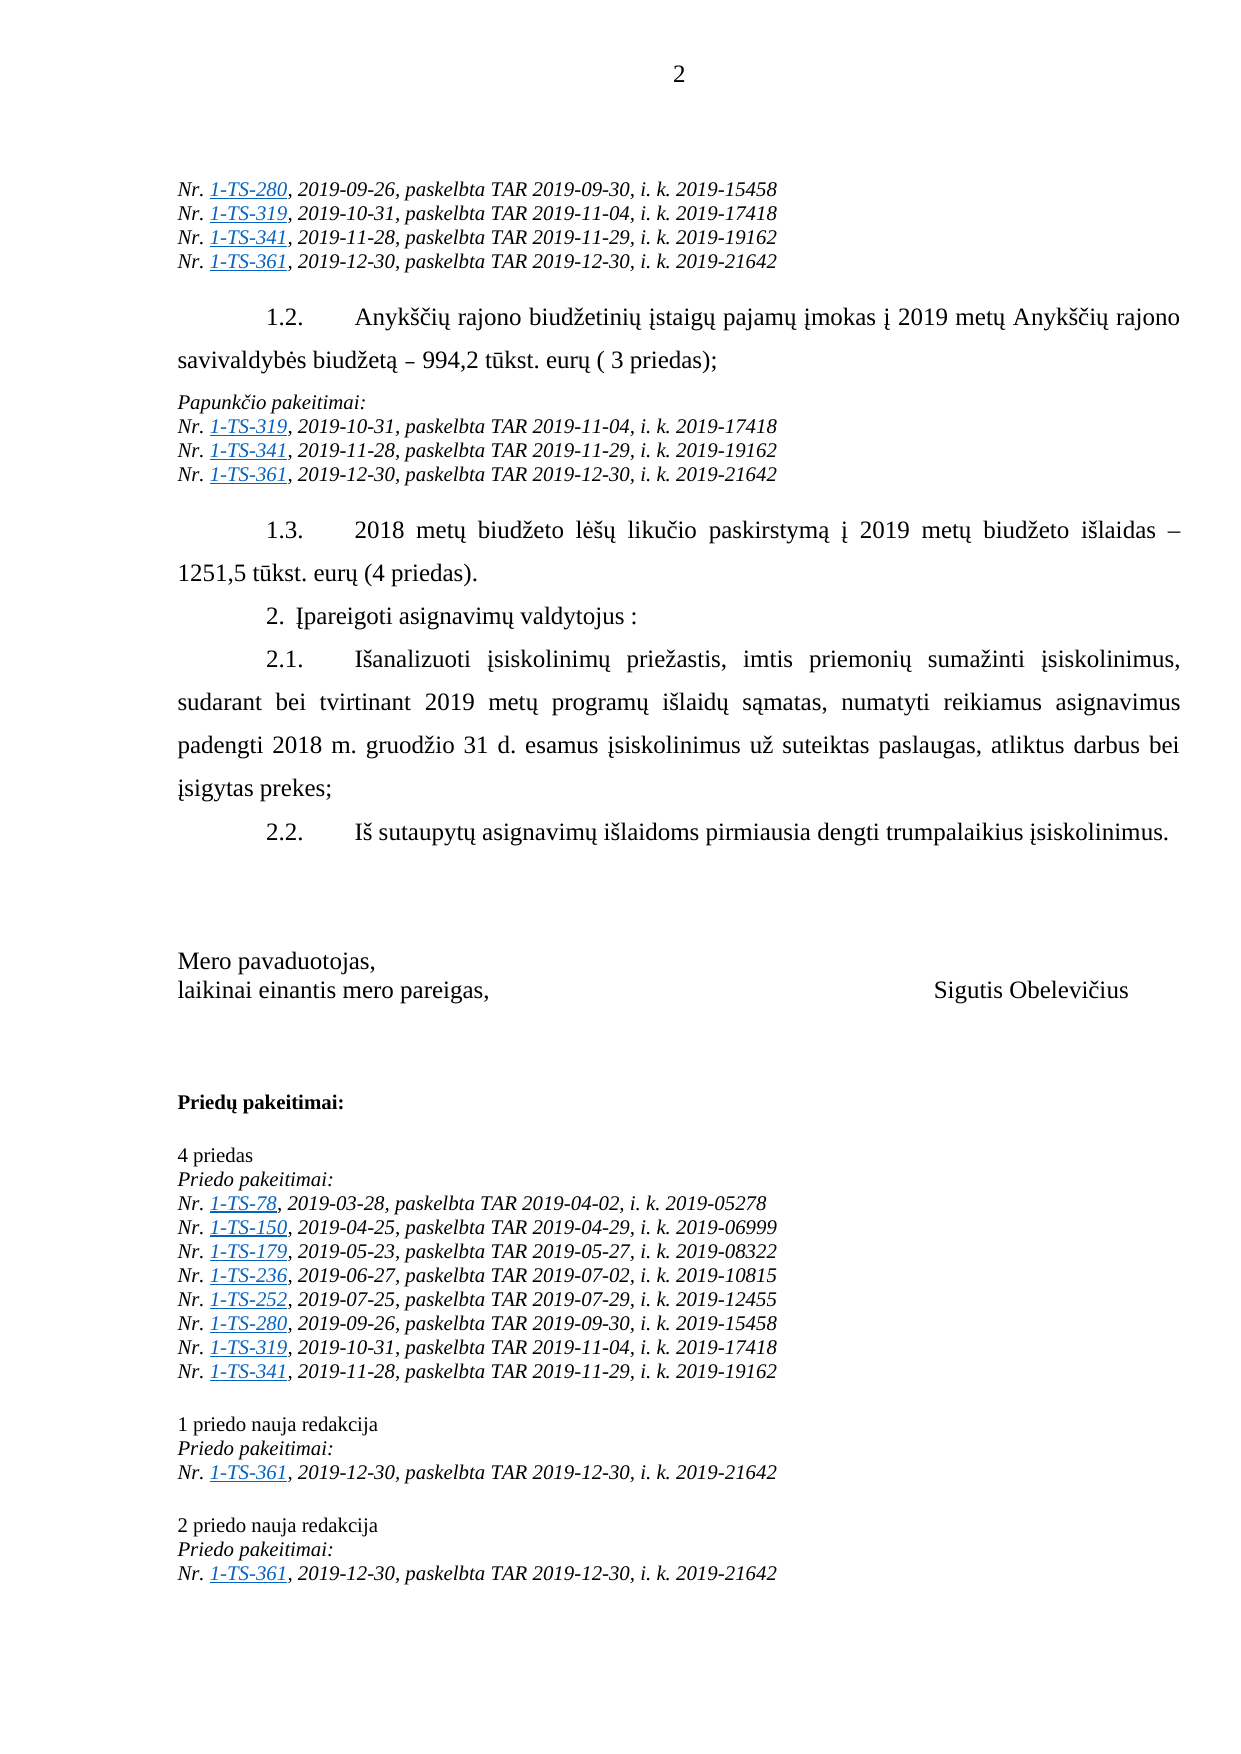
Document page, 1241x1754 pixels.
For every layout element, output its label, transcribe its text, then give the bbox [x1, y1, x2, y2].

text Nr. 1-TS-252, 2019-07-25, paskelbta TAR 2019-07-29, i. k. 2019-12455 [177, 1287, 1181, 1311]
text Nr. 1-TS-361, 2019-12-30, paskelbta TAR 2019-12-30, i. k. 2019-21642 [177, 249, 1181, 273]
text Nr. 1-TS-236, 2019-06-27, paskelbta TAR 2019-07-02, i. k. 2019-10815 [177, 1263, 1181, 1287]
text Mero pavaduotojas, [177, 946, 1181, 975]
text Nr. 1-TS-319, 2019-10-31, paskelbta TAR 2019-11-04, i. k. 2019-17418 [177, 414, 1181, 438]
text 4 priedas [177, 1142, 1181, 1167]
text 1.3. 2018 metų biudžeto lėšų likučio paskirstymą į 2019 metų biudžeto išlaidas – 1251,5 tūkst. eurų (4 priedas). [177, 515, 1181, 587]
text Nr. 1-TS-361, 2019-12-30, paskelbta TAR 2019-12-30, i. k. 2019-21642 [177, 1460, 1181, 1484]
text Priedų pakeitimai: [177, 1090, 1181, 1114]
text Nr. 1-TS-280, 2019-09-26, paskelbta TAR 2019-09-30, i. k. 2019-15458 [177, 177, 1181, 201]
text 1.2. Anykščių rajono biudžetinių įstaigų pajamų įmokas į 2019 metų Anykščių rajono savivaldybės biudžetą – 994,2 tūkst. eurų ( 3 priedas); [177, 302, 1181, 375]
text Nr. 1-TS-280, 2019-09-26, paskelbta TAR 2019-09-30, i. k. 2019-15458 [177, 1311, 1181, 1335]
text Priedo pakeitimai: [177, 1537, 1181, 1561]
text 1 priedo nauja redakcija [177, 1412, 1181, 1436]
text Nr. 1-TS-341, 2019-11-28, paskelbta TAR 2019-11-29, i. k. 2019-19162 [177, 438, 1181, 462]
text Nr. 1-TS-361, 2019-12-30, paskelbta TAR 2019-12-30, i. k. 2019-21642 [177, 462, 1181, 486]
text Nr. 1-TS-179, 2019-05-23, paskelbta TAR 2019-05-27, i. k. 2019-08322 [177, 1239, 1181, 1263]
text Nr. 1-TS-341, 2019-11-28, paskelbta TAR 2019-11-29, i. k. 2019-19162 [177, 225, 1181, 249]
text Papunkčio pakeitimai: [177, 390, 1181, 414]
text Priedo pakeitimai: [177, 1436, 1181, 1460]
text 2 priedo nauja redakcija [177, 1513, 1181, 1537]
text Nr. 1-TS-78, 2019-03-28, paskelbta TAR 2019-04-02, i. k. 2019-05278 [177, 1191, 1181, 1215]
text 2.2. Iš sutaupytų asignavimų išlaidoms pirmiausia dengti trumpalaikius įsiskolinimus. [177, 817, 1181, 845]
text Nr. 1-TS-150, 2019-04-25, paskelbta TAR 2019-04-29, i. k. 2019-06999 [177, 1215, 1181, 1239]
text Nr. 1-TS-361, 2019-12-30, paskelbta TAR 2019-12-30, i. k. 2019-21642 [177, 1561, 1181, 1585]
text 2.1. Išanalizuoti įsiskolinimų priežastis, imtis priemonių sumažinti įsiskolinimus, sudarant bei tvirtinant 2019 metų programų išlaidų sąmatas, numatyti reikiamus asignavimus padengti 2018 m. gruodžio 31 d. esamus įsiskolinimus už suteiktas paslaugas, atliktus darbus bei įsigytas prekes; [177, 644, 1181, 802]
text Nr. 1-TS-341, 2019-11-28, paskelbta TAR 2019-11-29, i. k. 2019-19162 [177, 1359, 1181, 1383]
text laikinai einantis mero pareigas, Sigutis Obelevičius [177, 975, 1181, 1003]
text Priedo pakeitimai: [177, 1167, 1181, 1191]
text Nr. 1-TS-319, 2019-10-31, paskelbta TAR 2019-11-04, i. k. 2019-17418 [177, 201, 1181, 225]
text Nr. 1-TS-319, 2019-10-31, paskelbta TAR 2019-11-04, i. k. 2019-17418 [177, 1335, 1181, 1359]
text 2. Įpareigoti asignavimų valdytojus : [252, 601, 1181, 630]
